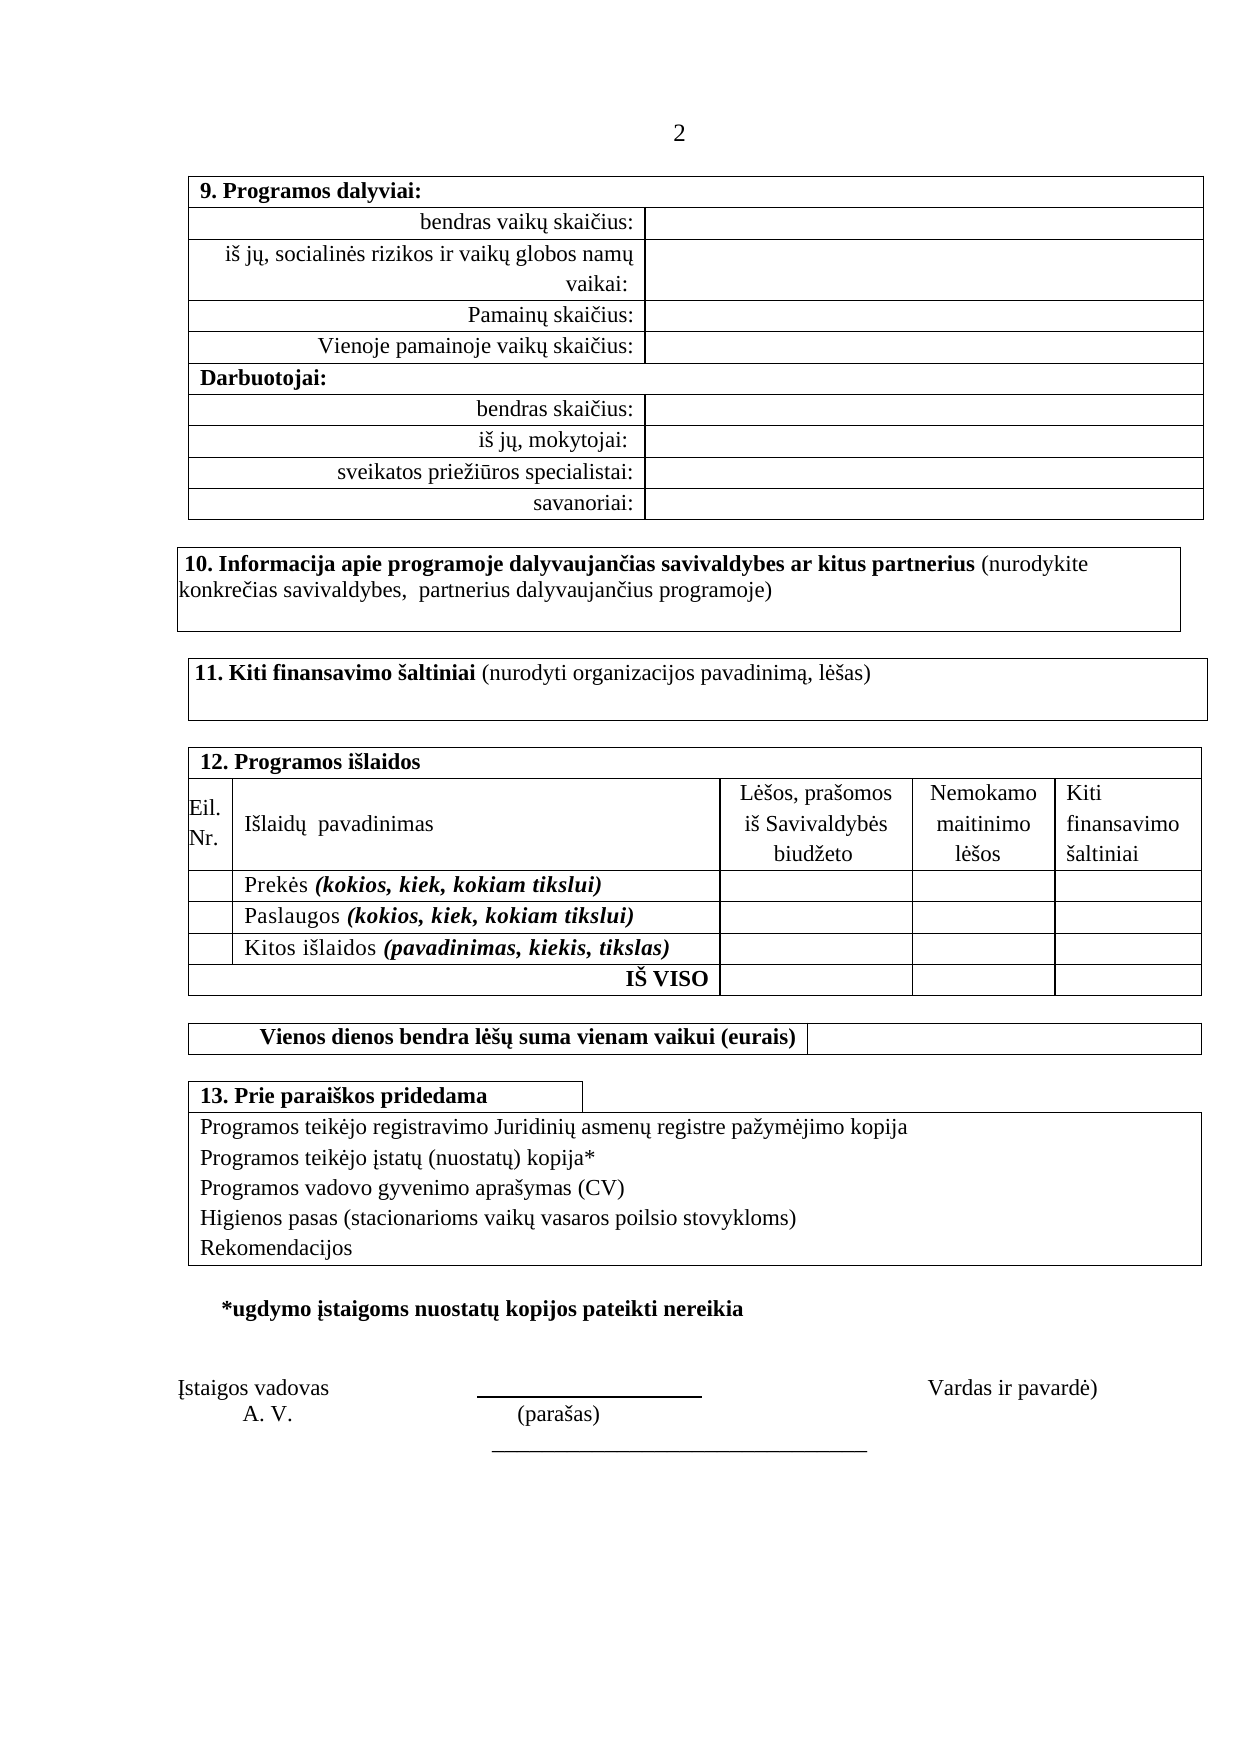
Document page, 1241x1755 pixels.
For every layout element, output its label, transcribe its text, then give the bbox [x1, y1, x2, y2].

table_cell Kiti finansavimo šaltiniai [1056, 779, 1201, 870]
table_cell Nemokamo maitinimo lėšos [913, 779, 1054, 870]
table_cell [646, 208, 1203, 238]
table_cell Vienoje pamainoje vaikų skaičius: [189, 332, 644, 362]
table_header [808, 1024, 1201, 1054]
table_cell Eil. Nr. [189, 779, 232, 870]
table_cell Kitos išlaidos (pavadinimas, kiekis, tikslas) [233, 934, 719, 964]
table_cell [189, 902, 232, 932]
table_cell [913, 902, 1054, 932]
text 10. Informacija apie programoje dalyvaujančias savivaldybes ar kitus partnerius (nurodykite konkrečias savivaldybes, partnerius dalyvaujančius programoje) [178, 548, 1180, 602]
table_cell [1056, 902, 1201, 932]
table_cell Darbuotojai: [189, 364, 1203, 394]
table_cell [913, 871, 1054, 901]
table_header 13. Prie paraiškos pridedama [189, 1082, 582, 1112]
table_cell [646, 240, 1203, 300]
table_cell [721, 934, 912, 964]
table_header 9. Programos dalyviai: [189, 177, 1203, 207]
table_cell [1056, 934, 1201, 964]
table_cell bendras skaičius: [189, 395, 644, 425]
table_cell [1056, 871, 1201, 901]
table_cell iš jų, mokytojai: [189, 426, 644, 457]
table_cell Paslaugos (kokios, kiek, kokiam tikslui) [233, 902, 719, 932]
table_cell [913, 965, 1054, 995]
table_header [583, 1081, 1201, 1112]
table_cell Išlaidų pavadinimas [233, 779, 719, 870]
table_cell [189, 934, 232, 964]
table_cell [646, 458, 1203, 488]
table_cell [913, 934, 1054, 964]
text A. V. (parašas) [177, 1400, 1181, 1426]
table_cell savanoriai: [189, 489, 644, 519]
table_cell Lėšos, prašomos iš Savivaldybės biudžeto [721, 779, 912, 870]
table_cell [646, 332, 1203, 362]
table_header 11. Kiti finansavimo šaltiniai (nurodyti organizacijos pavadinimą, lėšas) [189, 659, 1207, 720]
table_cell iš jų, socialinės rizikos ir vaikų globos namų vaikai: [189, 240, 644, 300]
table_cell [646, 489, 1203, 519]
table_cell Prekės (kokios, kiek, kokiam tikslui) [233, 871, 719, 901]
text Įstaigos vadovas Vardas ir pavardė) [177, 1374, 1181, 1400]
table_header 12. Programos išlaidos [189, 748, 1201, 778]
table_cell [721, 965, 912, 995]
table_cell bendras vaikų skaičius: [189, 208, 644, 238]
table_cell [646, 426, 1203, 457]
table_cell [721, 902, 912, 932]
table_header Vienos dienos bendra lėšų suma vienam vaikui (eurais) [189, 1024, 807, 1054]
table_cell [646, 301, 1203, 331]
table_cell [1056, 965, 1201, 995]
table_cell Programos teikėjo registravimo Juridinių asmenų registre pažymėjimo kopija Programos teikėjo įstatų (nuostatų) kopija* Programos vadovo gyvenimo aprašymas (CV) Higienos pasas (stacionarioms vaikų vasaros poilsio stovykloms) Rekomendacijos [189, 1113, 1201, 1265]
table_cell [721, 871, 912, 901]
text ______________________________ [177, 1426, 1181, 1455]
text *ugdymo įstaigoms nuostatų kopijos pateikti nereikia [221, 1294, 1181, 1321]
table_cell [646, 395, 1203, 425]
table_cell IŠ VISO [189, 965, 719, 995]
table_cell [189, 871, 232, 901]
table_cell Pamainų skaičius: [189, 301, 644, 331]
table_cell sveikatos priežiūros specialistai: [189, 458, 644, 488]
